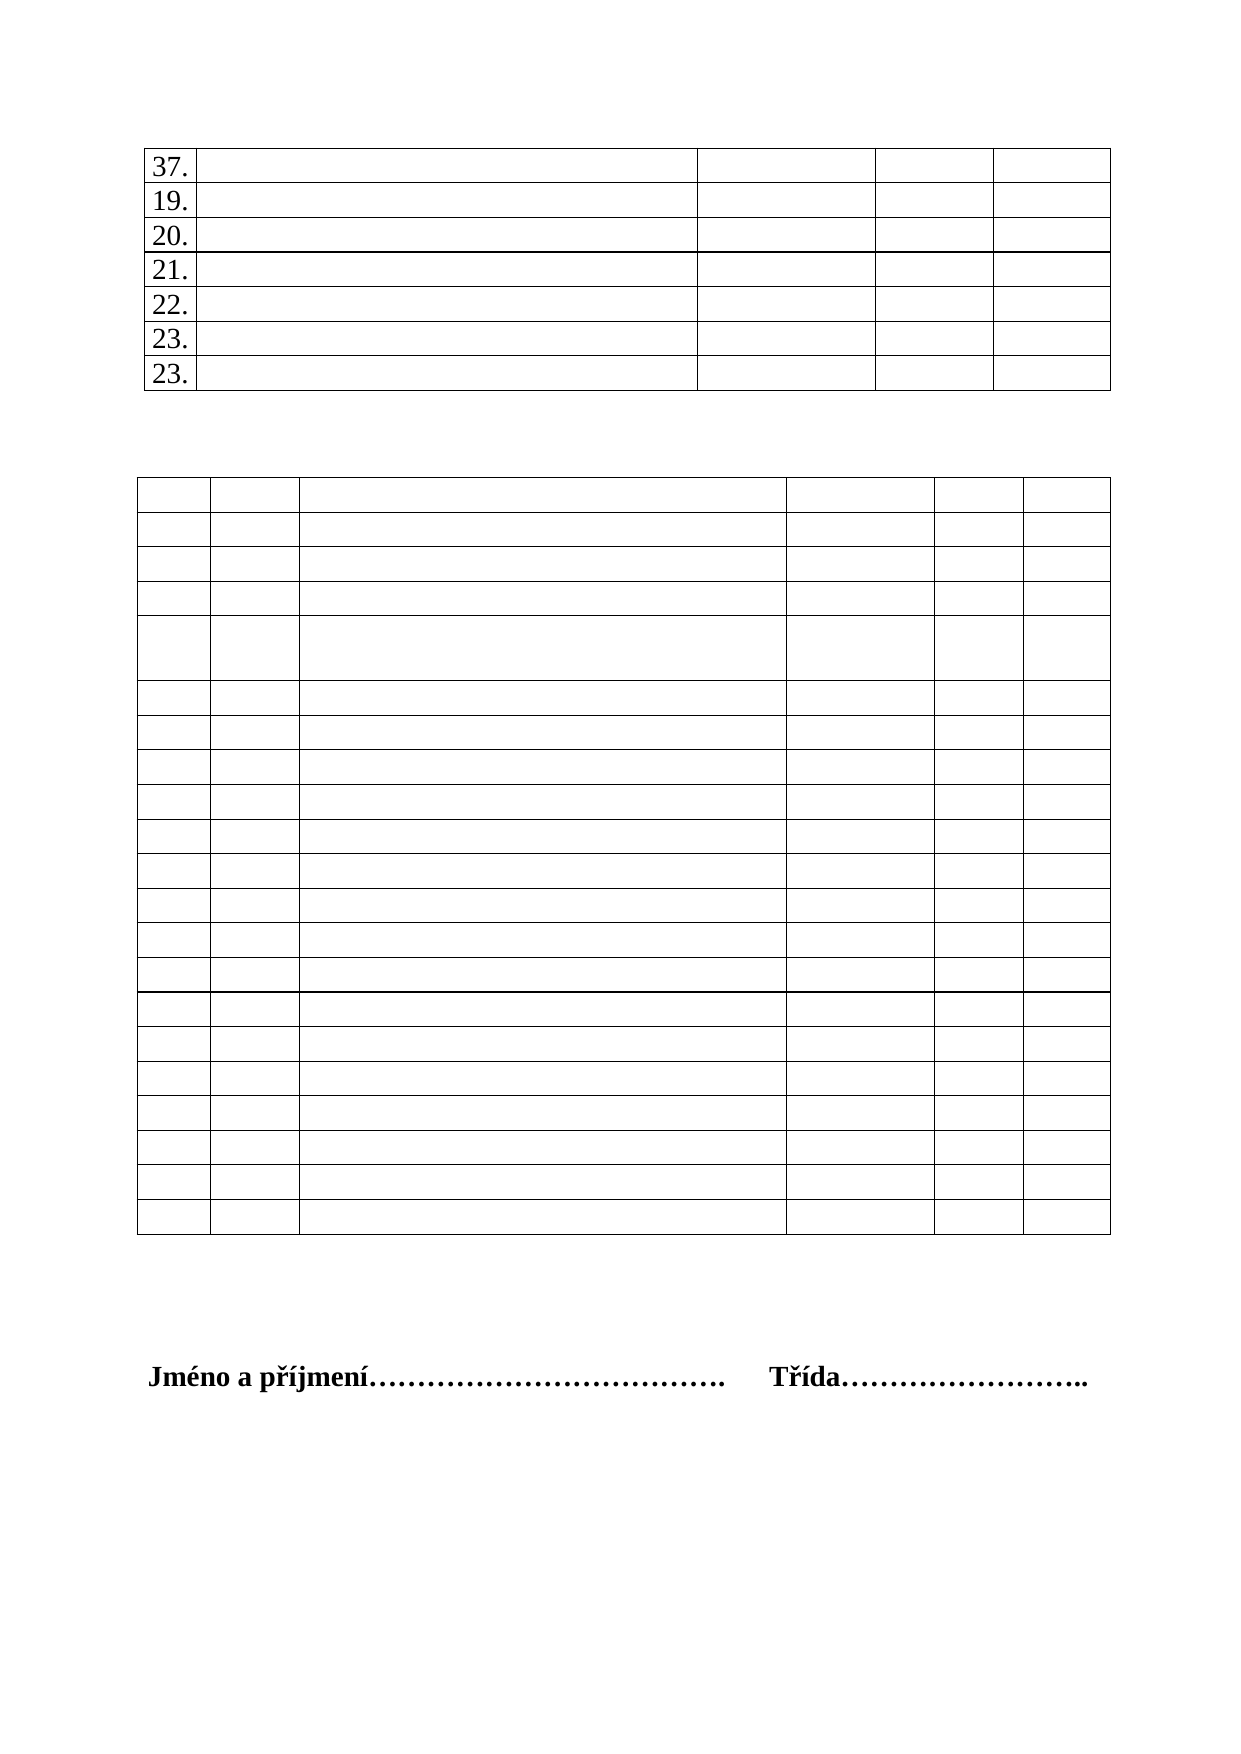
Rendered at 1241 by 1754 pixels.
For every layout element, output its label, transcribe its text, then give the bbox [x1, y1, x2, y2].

table_cell [138, 1062, 210, 1095]
table_cell [138, 1165, 210, 1199]
table_cell [138, 582, 210, 615]
table_header [138, 478, 210, 512]
table_cell [138, 993, 210, 1026]
table_cell [935, 889, 1023, 922]
table_cell [211, 1027, 299, 1061]
table_cell [787, 1200, 934, 1233]
table_header [787, 478, 934, 512]
table_cell [211, 681, 299, 715]
table_cell [138, 1027, 210, 1061]
table_cell [994, 287, 1110, 321]
table_cell [787, 1096, 934, 1130]
table_cell [787, 616, 934, 680]
table_cell [876, 322, 993, 355]
table_cell [138, 1200, 210, 1233]
table_cell [211, 616, 299, 680]
table_cell [1024, 716, 1110, 749]
table_cell [1024, 547, 1110, 581]
table_cell [994, 218, 1110, 251]
table_cell [211, 1200, 299, 1233]
table_cell [698, 356, 875, 390]
table_cell [935, 958, 1023, 991]
table_cell [211, 1096, 299, 1130]
table_cell [1024, 785, 1110, 818]
table_cell [787, 854, 934, 888]
table_cell [1024, 854, 1110, 888]
table_cell [197, 149, 697, 182]
table_cell [935, 1027, 1023, 1061]
table_cell [935, 1062, 1023, 1095]
table_cell [300, 582, 786, 615]
table_cell [211, 1165, 299, 1199]
table_cell [300, 1165, 786, 1199]
table_cell [138, 958, 210, 991]
text Jméno a příjmení………………………………. Třída…………………….. [148, 1359, 1092, 1393]
table_cell [211, 923, 299, 957]
table_cell [935, 785, 1023, 818]
table_cell [787, 923, 934, 957]
table_cell [211, 889, 299, 922]
table_cell [935, 854, 1023, 888]
table_cell [787, 889, 934, 922]
table_cell [138, 1096, 210, 1130]
table_cell [876, 218, 993, 251]
table_cell [300, 750, 786, 784]
table_cell 21. [145, 253, 196, 286]
table_cell [787, 547, 934, 581]
table_cell [876, 287, 993, 321]
table_cell [138, 854, 210, 888]
table_cell [197, 218, 697, 251]
table_cell [787, 513, 934, 546]
table_cell [935, 993, 1023, 1026]
table_cell [698, 183, 875, 217]
table_cell [935, 513, 1023, 546]
table_cell [197, 253, 697, 286]
table_cell [698, 253, 875, 286]
table_cell [138, 1131, 210, 1164]
table_cell [935, 716, 1023, 749]
table_cell [698, 287, 875, 321]
table_cell [211, 854, 299, 888]
table_cell 23. [145, 356, 196, 390]
table_cell [300, 958, 786, 991]
table_cell [300, 547, 786, 581]
table_cell [300, 616, 786, 680]
table_cell [300, 1062, 786, 1095]
table_cell [787, 716, 934, 749]
table_cell [787, 1027, 934, 1061]
table_cell [994, 356, 1110, 390]
table_cell [1024, 923, 1110, 957]
table_cell [211, 820, 299, 853]
table_cell [138, 513, 210, 546]
table_header [935, 478, 1023, 512]
table_cell [300, 1200, 786, 1233]
table_cell [787, 958, 934, 991]
table_cell [935, 681, 1023, 715]
table_cell [211, 1062, 299, 1095]
table_cell [935, 820, 1023, 853]
table_cell [994, 149, 1110, 182]
table_cell [935, 1200, 1023, 1233]
table_cell [138, 923, 210, 957]
table_cell [935, 582, 1023, 615]
table_cell [197, 287, 697, 321]
table_header [211, 478, 299, 512]
table_cell [787, 1062, 934, 1095]
table_cell [1024, 1131, 1110, 1164]
table_cell [787, 681, 934, 715]
table_cell [994, 183, 1110, 217]
table_cell [787, 1165, 934, 1199]
table_cell [300, 1027, 786, 1061]
table_cell [197, 183, 697, 217]
table_cell [787, 1131, 934, 1164]
table_header [1024, 478, 1110, 512]
table_cell [211, 582, 299, 615]
table_cell [935, 616, 1023, 680]
table_header [300, 478, 786, 512]
table_cell [1024, 750, 1110, 784]
table_cell [300, 820, 786, 853]
table_cell [1024, 681, 1110, 715]
table_cell [138, 547, 210, 581]
table_cell [211, 750, 299, 784]
table_cell [300, 993, 786, 1026]
table_cell [876, 356, 993, 390]
table_cell [138, 750, 210, 784]
table_cell [698, 149, 875, 182]
table_cell [1024, 1027, 1110, 1061]
table_cell [935, 1096, 1023, 1130]
table_cell [138, 616, 210, 680]
table_cell [1024, 582, 1110, 615]
table_cell [787, 582, 934, 615]
table_cell [197, 322, 697, 355]
table_cell [211, 1131, 299, 1164]
table_cell 37. [145, 149, 196, 182]
table_cell [787, 820, 934, 853]
table_cell [211, 716, 299, 749]
table_cell [138, 820, 210, 853]
table_cell [935, 1131, 1023, 1164]
table_cell 20. [145, 218, 196, 251]
table_cell [211, 785, 299, 818]
table_cell [211, 547, 299, 581]
table_cell [876, 149, 993, 182]
table_cell [138, 889, 210, 922]
table_cell [211, 958, 299, 991]
table_cell [994, 253, 1110, 286]
table_cell [300, 513, 786, 546]
table_cell 23. [145, 322, 196, 355]
table_cell [1024, 1096, 1110, 1130]
table_cell [300, 1131, 786, 1164]
table_cell [300, 716, 786, 749]
table_cell [211, 513, 299, 546]
table_cell [698, 218, 875, 251]
table_cell [1024, 993, 1110, 1026]
table_cell [787, 785, 934, 818]
table_cell [1024, 1062, 1110, 1095]
table_cell [1024, 820, 1110, 853]
table_cell [698, 322, 875, 355]
table_cell [300, 889, 786, 922]
table_cell [300, 854, 786, 888]
table_cell [1024, 616, 1110, 680]
table_cell [138, 681, 210, 715]
table_cell [1024, 513, 1110, 546]
table_cell [994, 322, 1110, 355]
table_cell [300, 785, 786, 818]
table_cell [300, 923, 786, 957]
table_cell [1024, 958, 1110, 991]
table_cell [211, 993, 299, 1026]
table_cell [935, 1165, 1023, 1199]
table_cell [1024, 1165, 1110, 1199]
table_cell 19. [145, 183, 196, 217]
table_cell [935, 750, 1023, 784]
table_cell [1024, 1200, 1110, 1233]
table_cell 22. [145, 287, 196, 321]
table_cell [876, 253, 993, 286]
table_cell [1024, 889, 1110, 922]
table_cell [300, 1096, 786, 1130]
table_cell [876, 183, 993, 217]
table_cell [138, 785, 210, 818]
table_cell [197, 356, 697, 390]
table_cell [300, 681, 786, 715]
table_cell [138, 716, 210, 749]
table_cell [787, 750, 934, 784]
table_cell [935, 547, 1023, 581]
table_cell [787, 993, 934, 1026]
table_cell [935, 923, 1023, 957]
